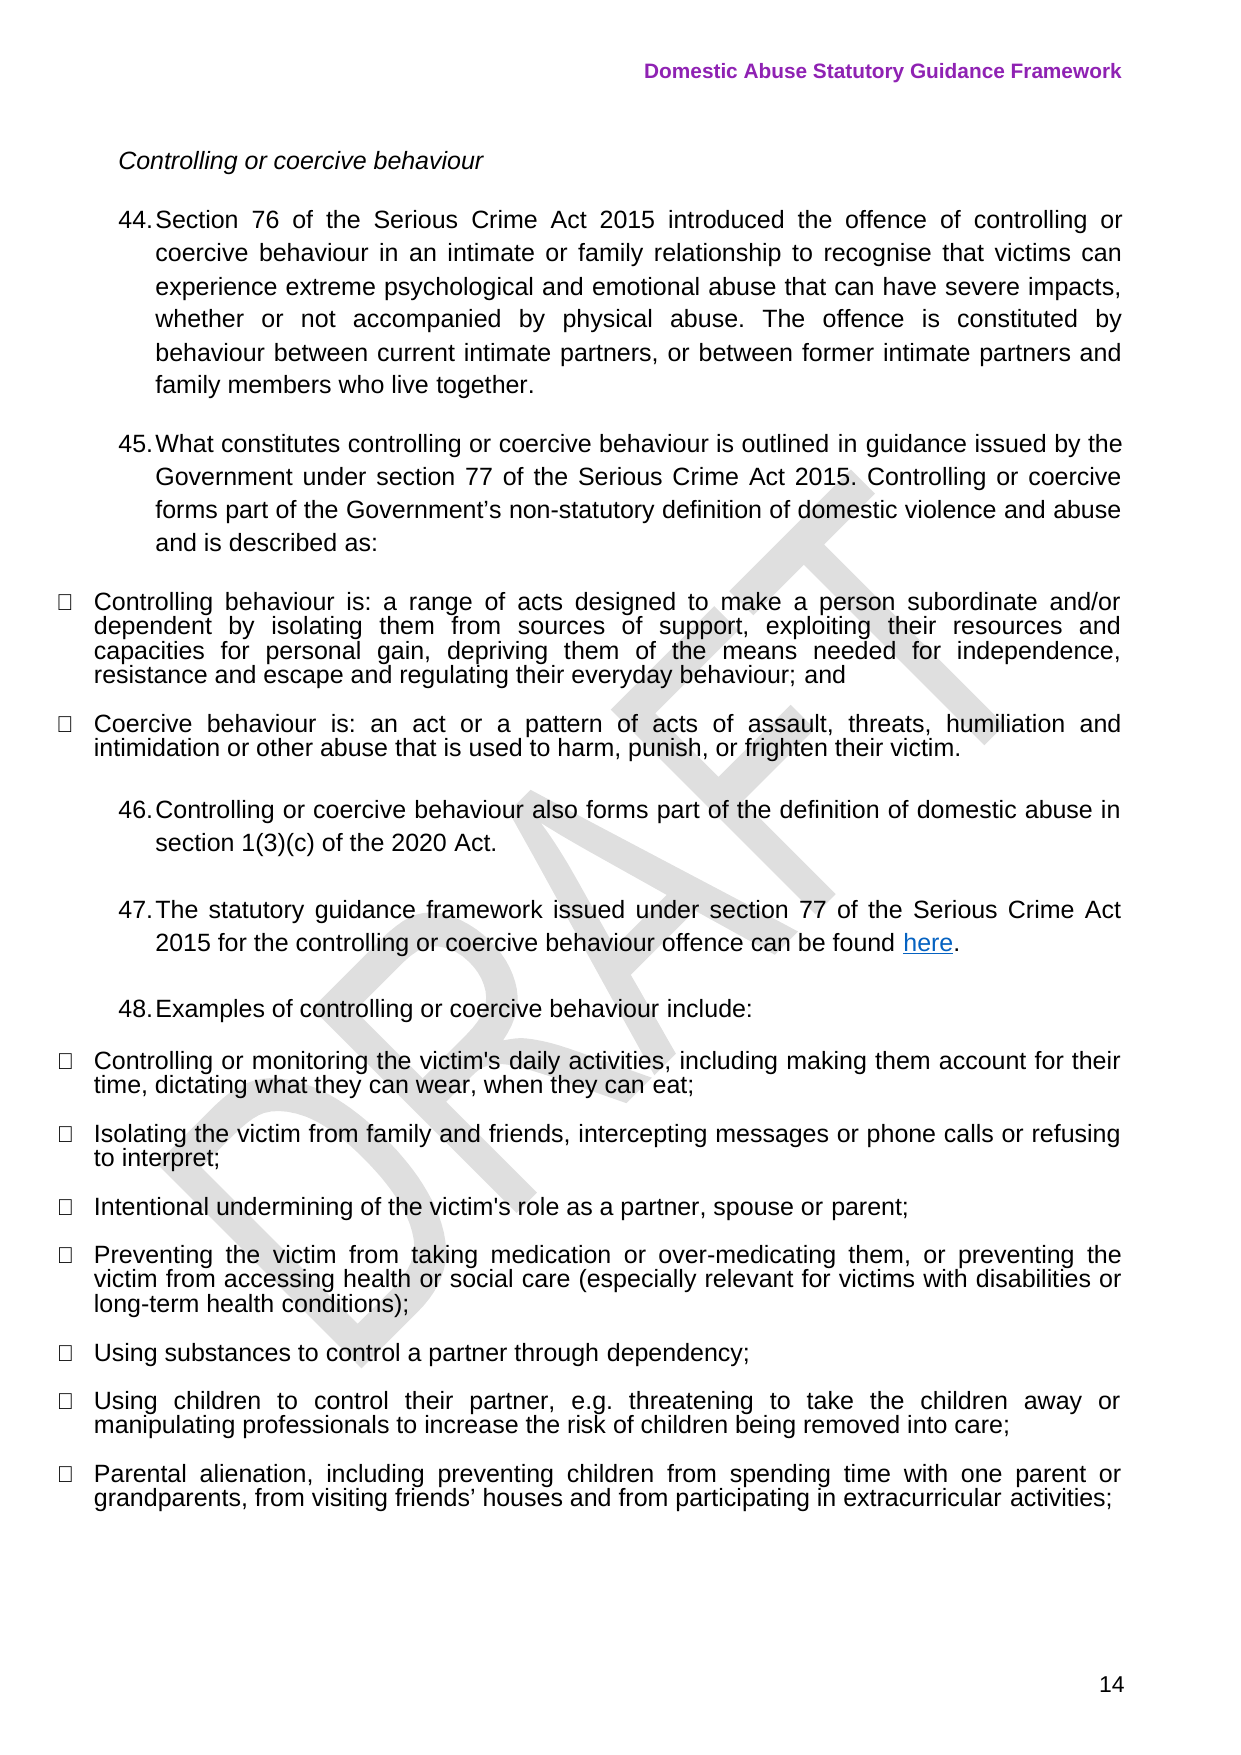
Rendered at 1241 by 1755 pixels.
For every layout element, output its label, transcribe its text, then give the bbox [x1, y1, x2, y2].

list Controlling or monitoring the victim's daily activities, including making them account for their time, dictating what they can wear, when they can eat; [576, 1050, 1122, 1099]
text Controlling or coercive behaviour [118, 146, 1147, 175]
list Controlling behaviour is: a range of acts designed to make a person subordinate and/or dependent by isolating them from sources of support, exploiting their resources and capacities for personal gain, depriving them of the means needed for independence, resistance and escape and regulating their everyday behaviour; and [56, 590, 927, 689]
list Controlling or coercive behaviour also forms part of the definition of domestic abuse in section 1(3)(c) of the 2020 Act. [543, 795, 757, 857]
list Examples of controlling or coercive behaviour include: [514, 994, 624, 1022]
list Using children to control their partner, e.g. threatening to take the children away or manipulating professionals to increase the risk of children being removed into care; [57, 1389, 1123, 1439]
list Controlling or monitoring the victim's daily activities, including making them account for their time, dictating what they can wear, when they can eat; [450, 1065, 611, 1099]
list Isolating the victim from family and friends, intercepting messages or phone calls or refusing to interpret; [469, 1123, 1123, 1172]
list Preventing the victim from taking medication or over-medicating them, or preventing the victim from accessing health or social care (especially relevant for victims with disabilities or long-term health conditions); [413, 1244, 1123, 1318]
list Examples of controlling or coercive behaviour include: [363, 994, 486, 1022]
list Intentional undermining of the victim's role as a partner, spouse or parent; [57, 1192, 213, 1221]
list The statutory guidance framework issued under section 77 of the Serious Crime Act 2015 for the controlling or coercive behaviour offence can be found here. [587, 895, 665, 945]
list Controlling or coercive behaviour also forms part of the definition of domestic abuse in section 1(3)(c) of the 2020 Act. [118, 795, 533, 857]
list Using substances to control a partner through dependency; [364, 1338, 1147, 1367]
list Parental alienation, including preventing children from spending time with one parent or grandparents, from visiting friends’ houses and from participating in extracurricular activities; [57, 1462, 1123, 1512]
list Intentional undermining of the victim's role as a partner, spouse or parent; [227, 1192, 408, 1221]
list Intentional undermining of the victim's role as a partner, spouse or parent; [429, 1192, 1147, 1221]
list Preventing the victim from taking medication or over-medicating them, or preventing the victim from accessing health or social care (especially relevant for victims with disabilities or long-term health conditions); [57, 1244, 310, 1318]
list Controlling behaviour is: a range of acts designed to make a person subordinate and/or dependent by isolating them from sources of support, exploiting their resources and capacities for personal gain, depriving them of the means needed for independence, resistance and escape and regulating their everyday behaviour; and [871, 590, 1123, 689]
list What constitutes controlling or coercive behaviour is outlined in guidance issued by the Government under section 77 of the Serious Crime Act 2015. Controlling or coercive forms part of the Government’s non-statutory definition of domestic violence and abuse and is described as: [118, 429, 1123, 557]
list Isolating the victim from family and friends, intercepting messages or phone calls or refusing to interpret; [371, 1123, 474, 1172]
list Isolating the victim from family and friends, intercepting messages or phone calls or refusing to interpret; [57, 1123, 196, 1172]
list Using substances to control a partner through dependency; [57, 1338, 359, 1367]
list The statutory guidance framework issued under section 77 of the Serious Crime Act 2015 for the controlling or coercive behaviour offence can be found here. [651, 895, 1123, 956]
list Coercive behaviour is: an act or a pattern of acts of assault, threats, humiliation and intimidation or other abuse that is used to harm, punish, or frighten their victim. [656, 713, 781, 762]
list Coercive behaviour is: an act or a pattern of acts of assault, threats, humiliation and intimidation or other abuse that is used to harm, punish, or frighten their victim. [56, 713, 662, 762]
list Examples of controlling or coercive behaviour include: [643, 994, 1147, 1022]
list Controlling or monitoring the victim's daily activities, including making them account for their time, dictating what they can wear, when they can eat; [57, 1050, 401, 1099]
list Section 76 of the Serious Crime Act 2015 introduced the offence of controlling or coercive behaviour in an intimate or family relationship to recognise that victims can experience extreme psychological and emotional abuse that can have severe impacts, whether or not accompanied by physical abuse. The offence is constituted by behaviour between current intimate partners, or between former intimate partners and family members who live together. [118, 205, 1123, 399]
list Preventing the victim from taking medication or over-medicating them, or preventing the victim from accessing health or social care (especially relevant for victims with disabilities or long-term health conditions); [279, 1244, 414, 1318]
list The statutory guidance framework issued under section 77 of the Serious Crime Act 2015 for the controlling or coercive behaviour offence can be found here. [118, 895, 587, 956]
list Examples of controlling or coercive behaviour include: [118, 994, 325, 1022]
list Isolating the victim from family and friends, intercepting messages or phone calls or refusing to interpret; [202, 1123, 375, 1172]
list Coercive behaviour is: an act or a pattern of acts of assault, threats, humiliation and intimidation or other abuse that is used to harm, punish, or frighten their victim. [783, 713, 1123, 762]
list Controlling or coercive behaviour also forms part of the definition of domestic abuse in section 1(3)(c) of the 2020 Act. [744, 795, 1123, 857]
